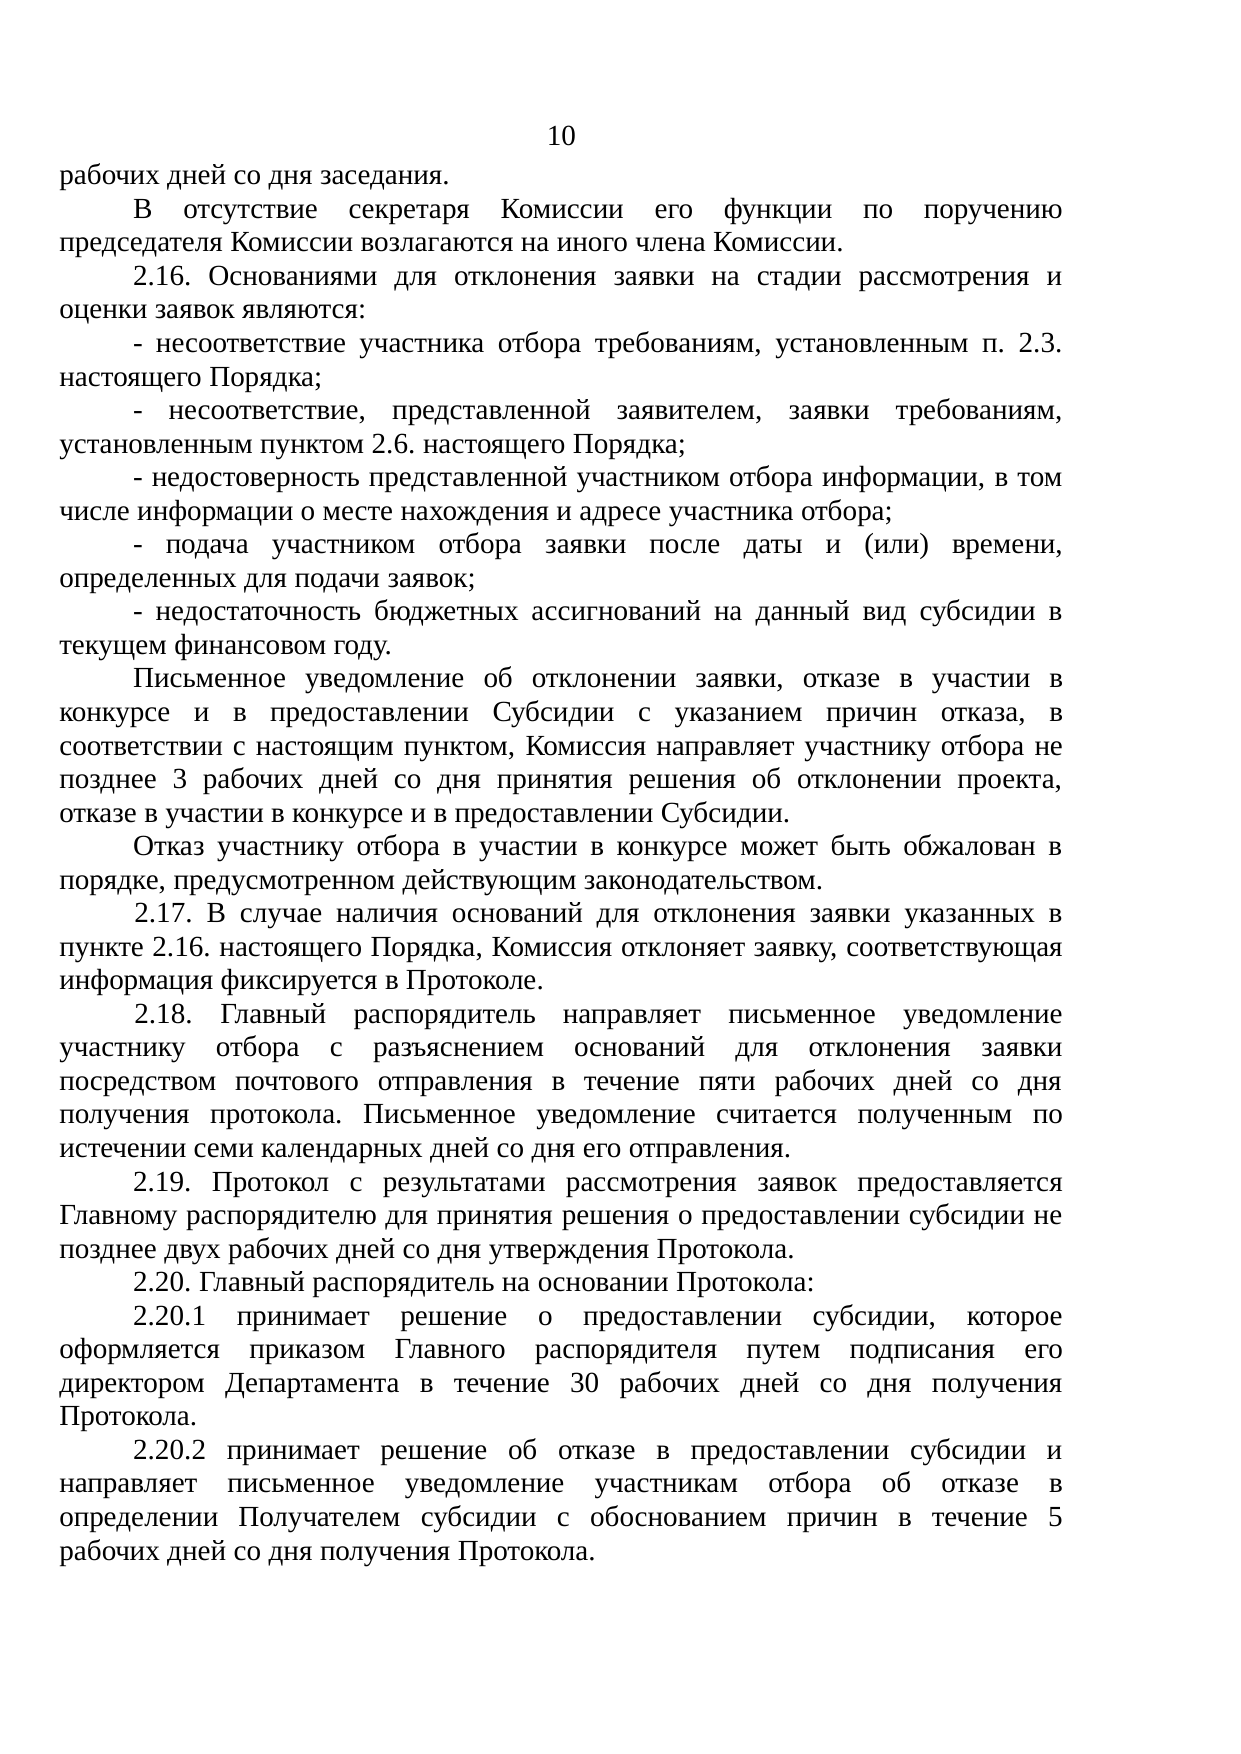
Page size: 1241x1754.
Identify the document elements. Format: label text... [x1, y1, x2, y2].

text - несоответствие участника отбора требованиям, установленным п. 2.3. настоящего Порядка; [59, 325, 1063, 392]
text - недостоверность представленной участником отбора информации, в том числе информации о месте нахождения и адресе участника отбора; [59, 459, 1063, 527]
text 2.17. В случае наличия оснований для отклонения заявки указанных в пункте 2.16. настоящего Порядка, Комиссия отклоняет заявку, соответствующая информация фиксируется в Протоколе. [59, 896, 1063, 996]
text 2.16. Основаниями для отклонения заявки на стадии рассмотрения и оценки заявок являются: [59, 258, 1063, 325]
text рабочих дней со дня заседания. [59, 158, 1063, 191]
text 2.19. Протокол с результатами рассмотрения заявок предоставляется Главному распорядителю для принятия решения о предоставлении субсидии не позднее двух рабочих дней со дня утверждения Протокола. [59, 1164, 1063, 1264]
text Отказ участнику отбора в участии в конкурсе может быть обжалован в порядке, предусмотренном действующим законодательством. [59, 828, 1063, 896]
text 2.20.2 принимает решение об отказе в предоставлении субсидии и направляет письменное уведомление участникам отбора об отказе в определении Получателем субсидии с обоснованием причин в течение 5 рабочих дней со дня получения Протокола. [59, 1432, 1063, 1566]
text 2.18. Главный распорядитель направляет письменное уведомление участнику отбора с разъяснением оснований для отклонения заявки посредством почтового отправления в течение пяти рабочих дней со дня получения протокола. Письменное уведомление считается полученным по истечении семи календарных дней со дня его отправления. [59, 996, 1063, 1164]
text - несоответствие, представленной заявителем, заявки требованиям, установленным пунктом 2.6. настоящего Порядка; [59, 392, 1063, 459]
text 2.20. Главный распорядитель на основании Протокола: [59, 1264, 1063, 1298]
text 2.20.1 принимает решение о предоставлении субсидии, которое оформляется приказом Главного распорядителя путем подписания его директором Департамента в течение 30 рабочих дней со дня получения Протокола. [59, 1298, 1063, 1432]
text В отсутствие секретаря Комиссии его функции по поручению председателя Комиссии возлагаются на иного члена Комиссии. [59, 191, 1063, 258]
text - подача участником отбора заявки после даты и (или) времени, определенных для подачи заявок; [59, 527, 1063, 594]
text Письменное уведомление об отклонении заявки, отказе в участии в конкурсе и в предоставлении Субсидии с указанием причин отказа, в соответствии с настоящим пунктом, Комиссия направляет участнику отбора не позднее 3 рабочих дней со дня принятия решения об отклонении проекта, отказе в участии в конкурсе и в предоставлении Субсидии. [59, 661, 1063, 828]
text - недостаточность бюджетных ассигнований на данный вид субсидии в текущем финансовом году. [59, 594, 1063, 661]
